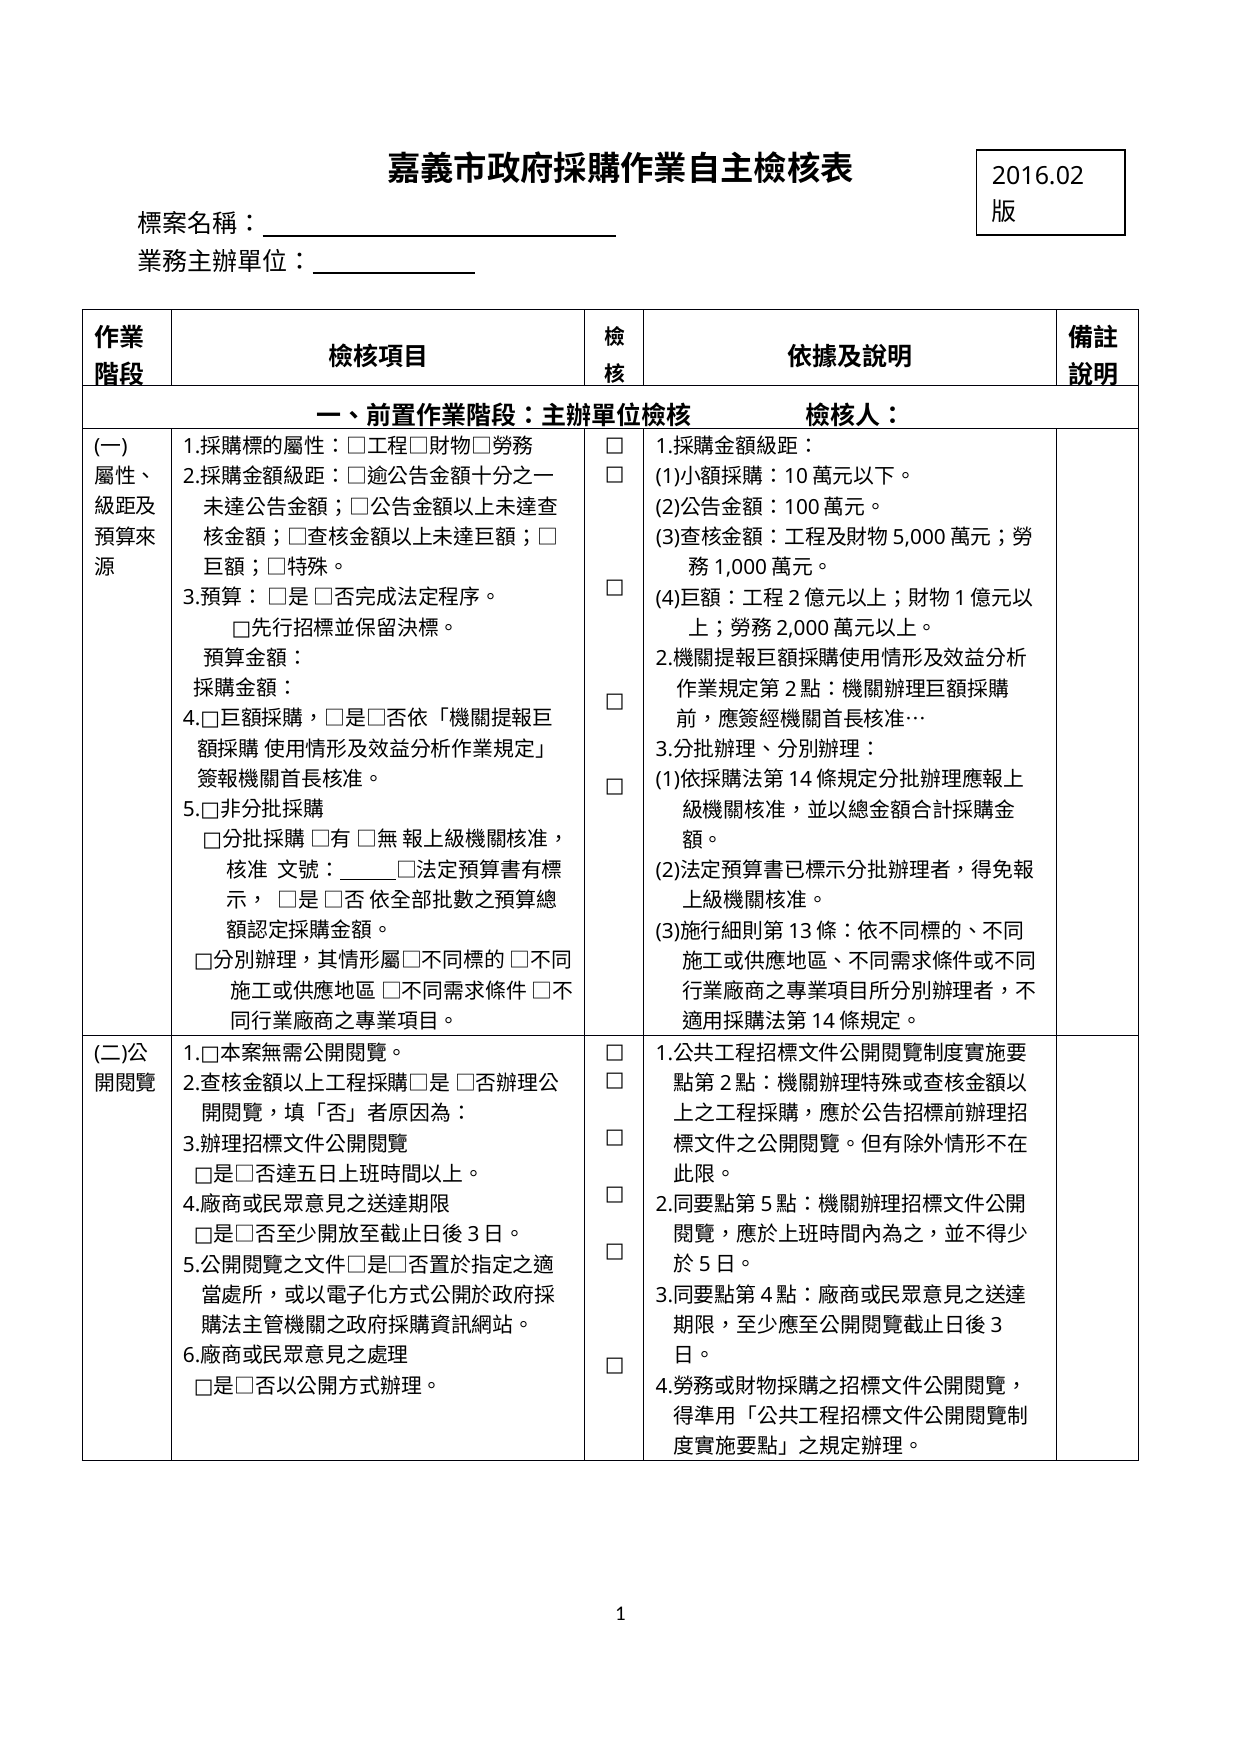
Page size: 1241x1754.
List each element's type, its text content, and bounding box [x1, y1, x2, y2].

text 業務主辦單位： [112, 234, 1128, 272]
table_cell □ □ □ □ □ □ [585, 1036, 643, 1459]
table_cell [1057, 1036, 1138, 1459]
text 標案名稱： [112, 197, 976, 234]
table_cell (二)公開閱覽 [83, 1036, 171, 1459]
table_header 備註說明 [1057, 310, 1138, 385]
table_header 檢核項目 [172, 310, 584, 385]
table_cell □ □ □ □ □ [585, 429, 643, 1035]
table_cell [1057, 429, 1138, 1035]
table_cell 1.採購標的屬性：□工程□財物□勞務 2.採購金額級距：□逾公告金額十分之一未達公告金額；□公告金額以上未達查核金額；□查核金額以上未達巨額；□巨額；□特殊。 3.預算： □是 □否完成法定程序。 □先行招標並保留決標。 預算金額： 採購金額： 4.□巨額採購，□是□否依「機關提報巨額採購 使用情形及效益分析作業規定」簽報機關首長核准。 5.□非分批採購 □分批採購 □有 □無 報上級機關核准，核准 文號： □法定預算書有標示， □是 □否 依全部批數之預算總額認定採購金額。 □分別辦理，其情形屬□不同標的 □不同施工或供應地區 □不同需求條件 □不同行業廠商之專業項目。 [172, 429, 584, 1035]
table_header 作業 階段 [83, 310, 171, 385]
table_cell 1.□本案無需公開閱覽。 2.查核金額以上工程採購□是 □否辦理公開閱覽，填「否」者原因為： 3.辦理招標文件公開閱覽 □是□否達五日上班時間以上。 4.廠商或民眾意見之送達期限 □是□否至少開放至截止日後3日。 5.公開閱覽之文件□是□否置於指定之適當處所，或以電子化方式公開於政府採購法主管機關之政府採購資訊網站。 6.廠商或民眾意見之處理 □是□否以公開方式辦理。 [172, 1036, 584, 1459]
table_cell (一) 屬性、級距及預算來源 [83, 429, 171, 1035]
table_header 檢核 [585, 310, 643, 385]
text 嘉義市政府採購作業自主檢核表 [112, 122, 1128, 197]
text 2016.02版 [992, 157, 1110, 228]
table_cell 1.公共工程招標文件公開閱覽制度實施要點第2點：機關辦理特殊或查核金額以上之工程採購，應於公告招標前辦理招標文件之公開閱覽。但有除外情形不在此限。 2.同要點第5點：機關辦理招標文件公開閱覽，應於上班時間內為之，並不得少於5日。 3.同要點第4點：廠商或民眾意見之送達期限，至少應至公開閱覽截止日後3日。 4.勞務或財物採購之招標文件公開閱覽，得準用「公共工程招標文件公開閱覽制度實施要點」之規定辦理。 [644, 1036, 1056, 1459]
table_cell 1.採購金額級距： (1)小額採購：10萬元以下。 (2)公告金額：100萬元。 (3)查核金額：工程及財物5,000萬元；勞務1,000萬元。 (4)巨額：工程2億元以上；財物1億元以上；勞務2,000萬元以上。 2.機關提報巨額採購使用情形及效益分析作業規定第2點：機關辦理巨額採購前，應簽經機關首長核准… 3.分批辦理、分別辦理： (1)依採購法第14條規定分批辦理應報上級機關核准，並以總金額合計採購金額。 (2)法定預算書已標示分批辦理者，得免報上級機關核准。 (3)施行細則第13條：依不同標的、不同施工或供應地區、不同需求條件或不同行業廠商之專業項目所分別辦理者，不適用採購法第14條規定。 [644, 429, 1056, 1035]
table_cell 一、前置作業階段：主辦單位檢核 檢核人： [83, 386, 1138, 428]
table_header 依據及說明 [644, 310, 1056, 385]
